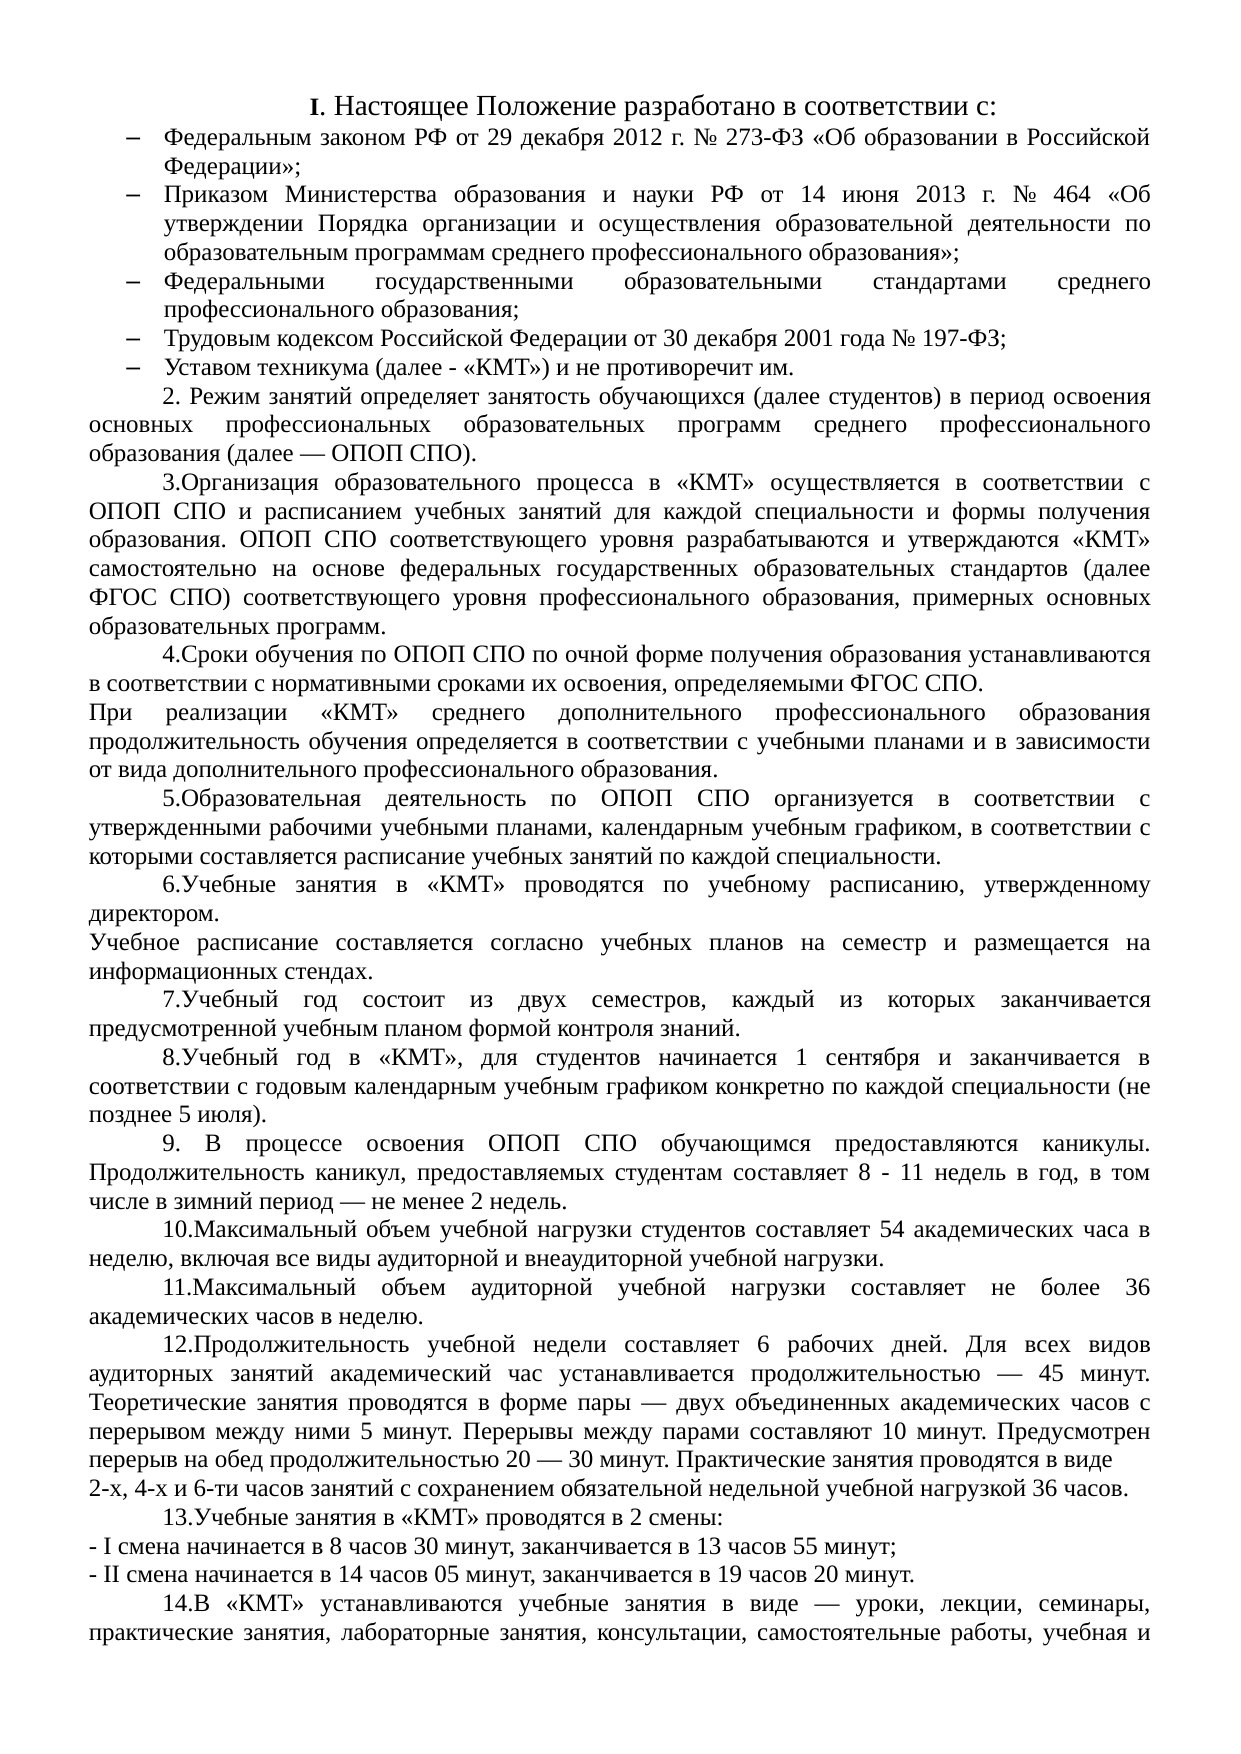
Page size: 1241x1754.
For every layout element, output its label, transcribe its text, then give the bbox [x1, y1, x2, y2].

list Уставом техникума (далее - «КМТ») и не противоречит им. [126, 352, 1152, 381]
text 7.Учебный год состоит из двух семестров, каждый из которых заканчивается предусмотренной учебным планом формой контроля знаний. [88, 984, 1152, 1042]
text 11.Максимальный объем аудиторной учебной нагрузки составляет не более 36 академических часов в неделю. [88, 1272, 1152, 1329]
text 8.Учебный год в «КМТ», для студентов начинается 1 сентября и заканчивается в соответствии с годовым календарным учебным графиком конкретно по каждой специальности (не позднее 5 июля). [88, 1042, 1152, 1128]
list Федеральным законом РФ от 29 декабря 2012 г. № 273-ФЗ «Об образовании в Российской Федерации»; [126, 122, 1152, 179]
list Приказом Министерства образования и науки РФ от 14 июня 2013 г. № 464 «Об утверждении Порядка организации и осуществления образовательной деятельности по образовательным программам среднего профессионального образования»; [126, 179, 1152, 266]
list Трудовым кодексом Российской Федерации от 30 декабря 2001 года № 197-ФЗ; [126, 323, 1152, 352]
text I. Настоящее Положение разработано в соответствии с: [88, 88, 1152, 122]
text 12.Продолжительность учебной недели составляет 6 рабочих дней. Для всех видов аудиторных занятий академический час устанавливается продолжительностью — 45 минут. Теоретические занятия проводятся в форме пары — двух объединенных академических часов с перерывом между ними 5 минут. Перерывы между парами составляют 10 минут. Предусмотрен перерыв на обед продолжительностью 20 — 30 минут. Практические занятия проводятся в виде [88, 1329, 1152, 1473]
text 14.В «КМТ» устанавливаются учебные занятия в виде — уроки, лекции, семинары, практические занятия, лабораторные занятия, консультации, самостоятельные работы, учебная и [88, 1588, 1152, 1646]
text - II смена начинается в 14 часов 05 минут, заканчивается в 19 часов 20 минут. [88, 1559, 1152, 1588]
text При реализации «КМТ» среднего дополнительного профессионального образования продолжительность обучения определяется в соответствии с учебными планами и в зависимости от вида дополнительного профессионального образования. [88, 697, 1152, 783]
text 13.Учебные занятия в «КМТ» проводятся в 2 смены: [88, 1502, 1152, 1531]
text 6.Учебные занятия в «КМТ» проводятся по учебному расписанию, утвержденному директором. [88, 869, 1152, 927]
text 4.Сроки обучения по ОПОП СПО по очной форме получения образования устанавливаются в соответствии с нормативными сроками их освоения, определяемыми ФГОС СПО. [88, 639, 1152, 697]
text 5.Образовательная деятельность по ОПОП СПО организуется в соответствии с утвержденными рабочими учебными планами, календарным учебным графиком, в соответствии с которыми составляется расписание учебных занятий по каждой специальности. [88, 783, 1152, 869]
text 10.Максимальный объем учебной нагрузки студентов составляет 54 академических часа в неделю, включая все виды аудиторной и внеаудиторной учебной нагрузки. [88, 1214, 1152, 1272]
text 9. В процессе освоения ОПОП СПО обучающимся предоставляются каникулы. Продолжительность каникул, предоставляемых студентам составляет 8 - 11 недель в год, в том числе в зимний период — не менее 2 недель. [88, 1128, 1152, 1214]
text 2. Режим занятий определяет занятость обучающихся (далее студентов) в период освоения основных профессиональных образовательных программ среднего профессионального образования (далее — ОПОП СПО). [88, 381, 1152, 467]
text 2-х, 4-х и 6-ти часов занятий с сохранением обязательной недельной учебной нагрузкой 36 часов. [88, 1473, 1152, 1502]
text Учебное расписание составляется согласно учебных планов на семестр и размещается на информационных стендах. [88, 927, 1152, 984]
list Федеральными государственными образовательными стандартами среднего профессионального образования; [126, 266, 1152, 323]
text 3.Организация образовательного процесса в «КМТ» осуществляется в соответствии с ОПОП СПО и расписанием учебных занятий для каждой специальности и формы получения образования. ОПОП СПО соответствующего уровня разрабатываются и утверждаются «КМТ» самостоятельно на основе федеральных государственных образовательных стандартов (далее ФГОС СПО) соответствующего уровня профессионального образования, примерных основных образовательных программ. [88, 467, 1152, 639]
text - I смена начинается в 8 часов 30 минут, заканчивается в 13 часов 55 минут; [88, 1531, 1152, 1559]
